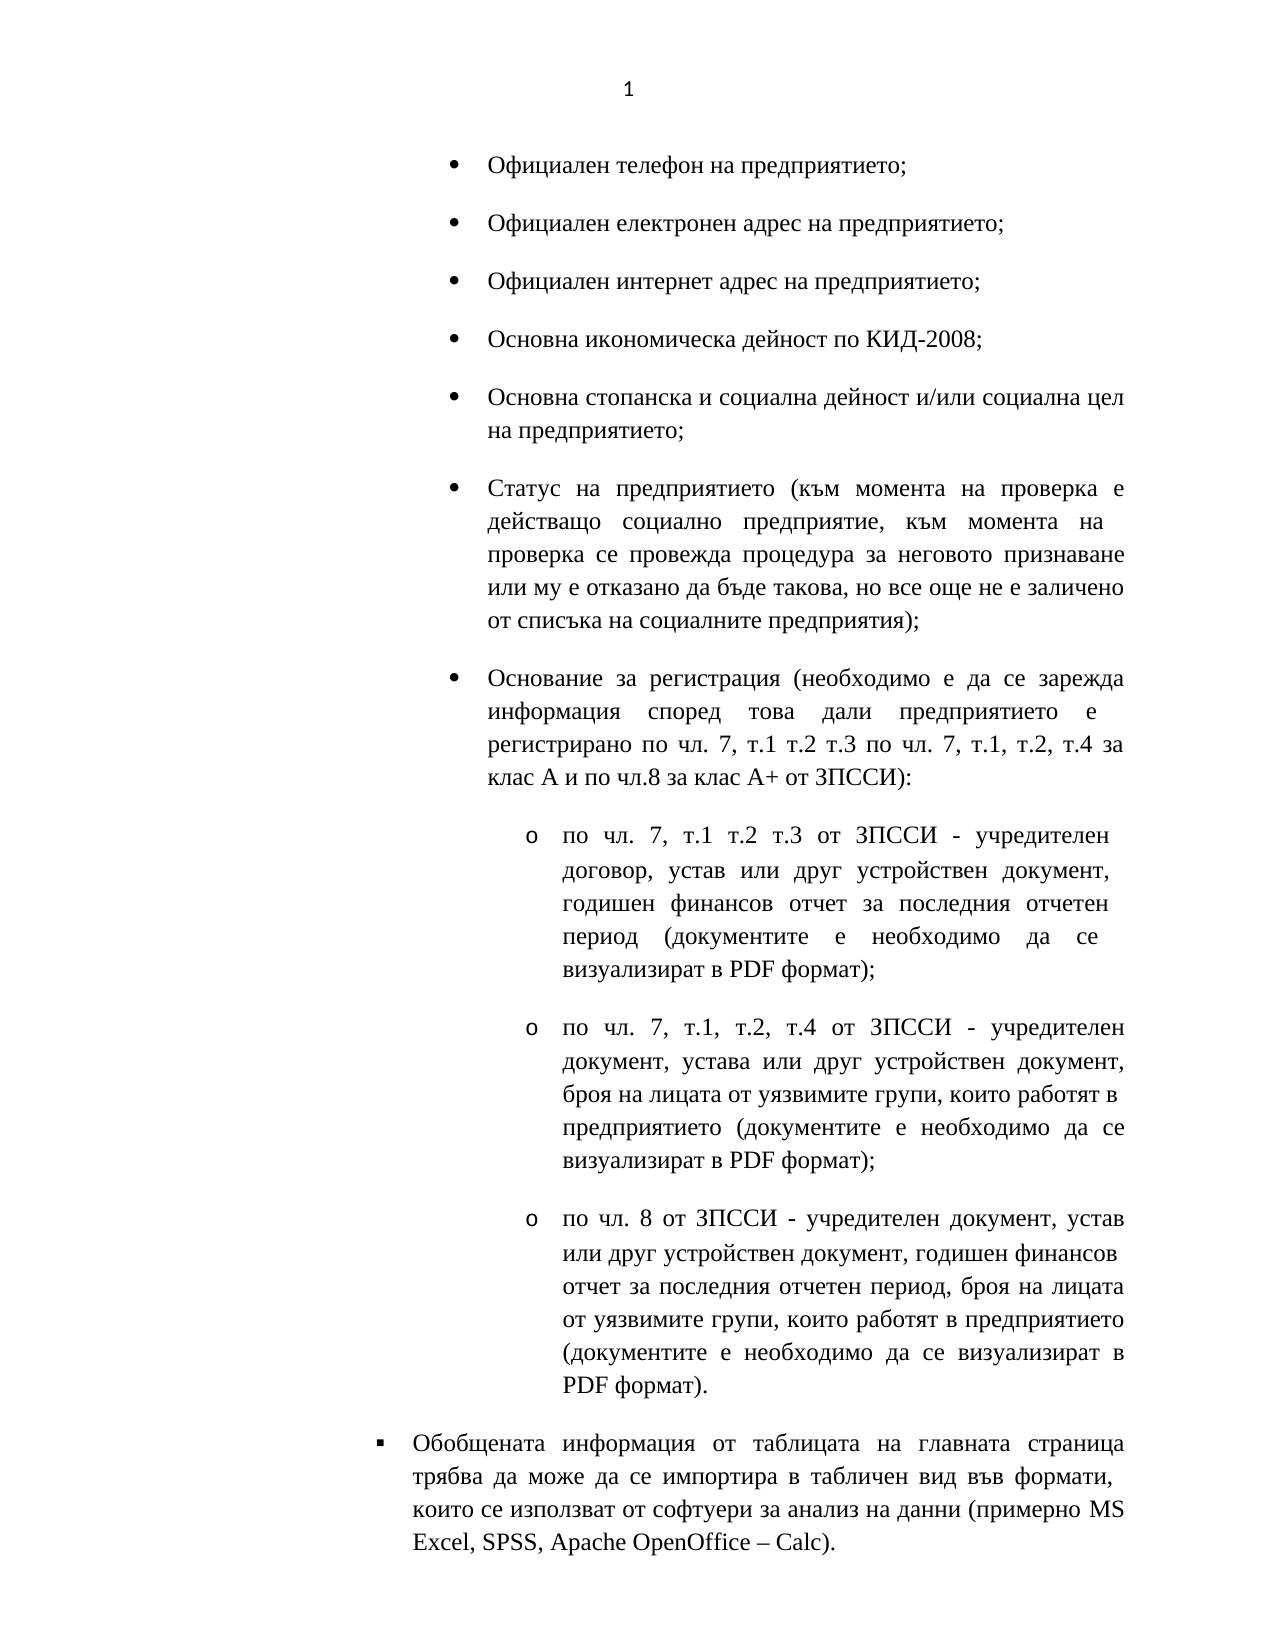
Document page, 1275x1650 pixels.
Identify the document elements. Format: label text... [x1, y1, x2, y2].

list Основна икономическа дейност по КИД-2008; [450, 324, 1125, 353]
list Основание за регистрация (необходимо е да се зарежда информация според това дали предприятието е регистрирано по чл. 7, т.1 т.2 т.3 по чл. 7, т.1, т.2, т.4 за клас А и по чл.8 за клас А+ от ЗПССИ): [450, 663, 1125, 791]
list Официален електронен адрес на предприятието; [450, 208, 1125, 237]
list по чл. 8 от ЗПССИ - учредителен документ, устав или друг устройствен документ, годишен финансов отчет за последния отчетен период, броя на лицата от уязвимите групи, които работят в предприятието (документите е необходимо да се визуализират в PDF формат). [525, 1203, 1125, 1399]
list Официален телефон на предприятието; [450, 150, 1125, 179]
list Основна стопанска и социална дейност и/или социална цел на предприятието; [450, 382, 1125, 444]
list Официален интернет адрес на предприятието; [450, 266, 1125, 295]
list Обобщената информация от таблицата на главната страница трябва да може да се импортира в табличен вид във формати, които се използват от софтуери за анализ на данни (примерно MS Excel, SPSS, Apache OpenOffice – Calc). [375, 1428, 1125, 1556]
list Статус на предприятието (към момента на проверка е действащо социално предприятие, към момента на проверка се провежда процедура за неговото признаване или му е отказано да бъде такова, но все още не е заличено от списъка на социалните предприятия); [450, 473, 1125, 634]
list по чл. 7, т.1, т.2, т.4 от ЗПССИ - учредителен документ, устава или друг устройствен документ, броя на лицата от уязвимите групи, които работят в предприятието (документите е необходимо да се визуализират в PDF формат); [525, 1012, 1125, 1174]
list по чл. 7, т.1 т.2 т.3 от ЗПССИ - учредителен договор, устав или друг устройствен документ, годишен финансов отчет за последния отчетен период (документите е необходимо да се визуализират в PDF формат); [525, 820, 1125, 983]
